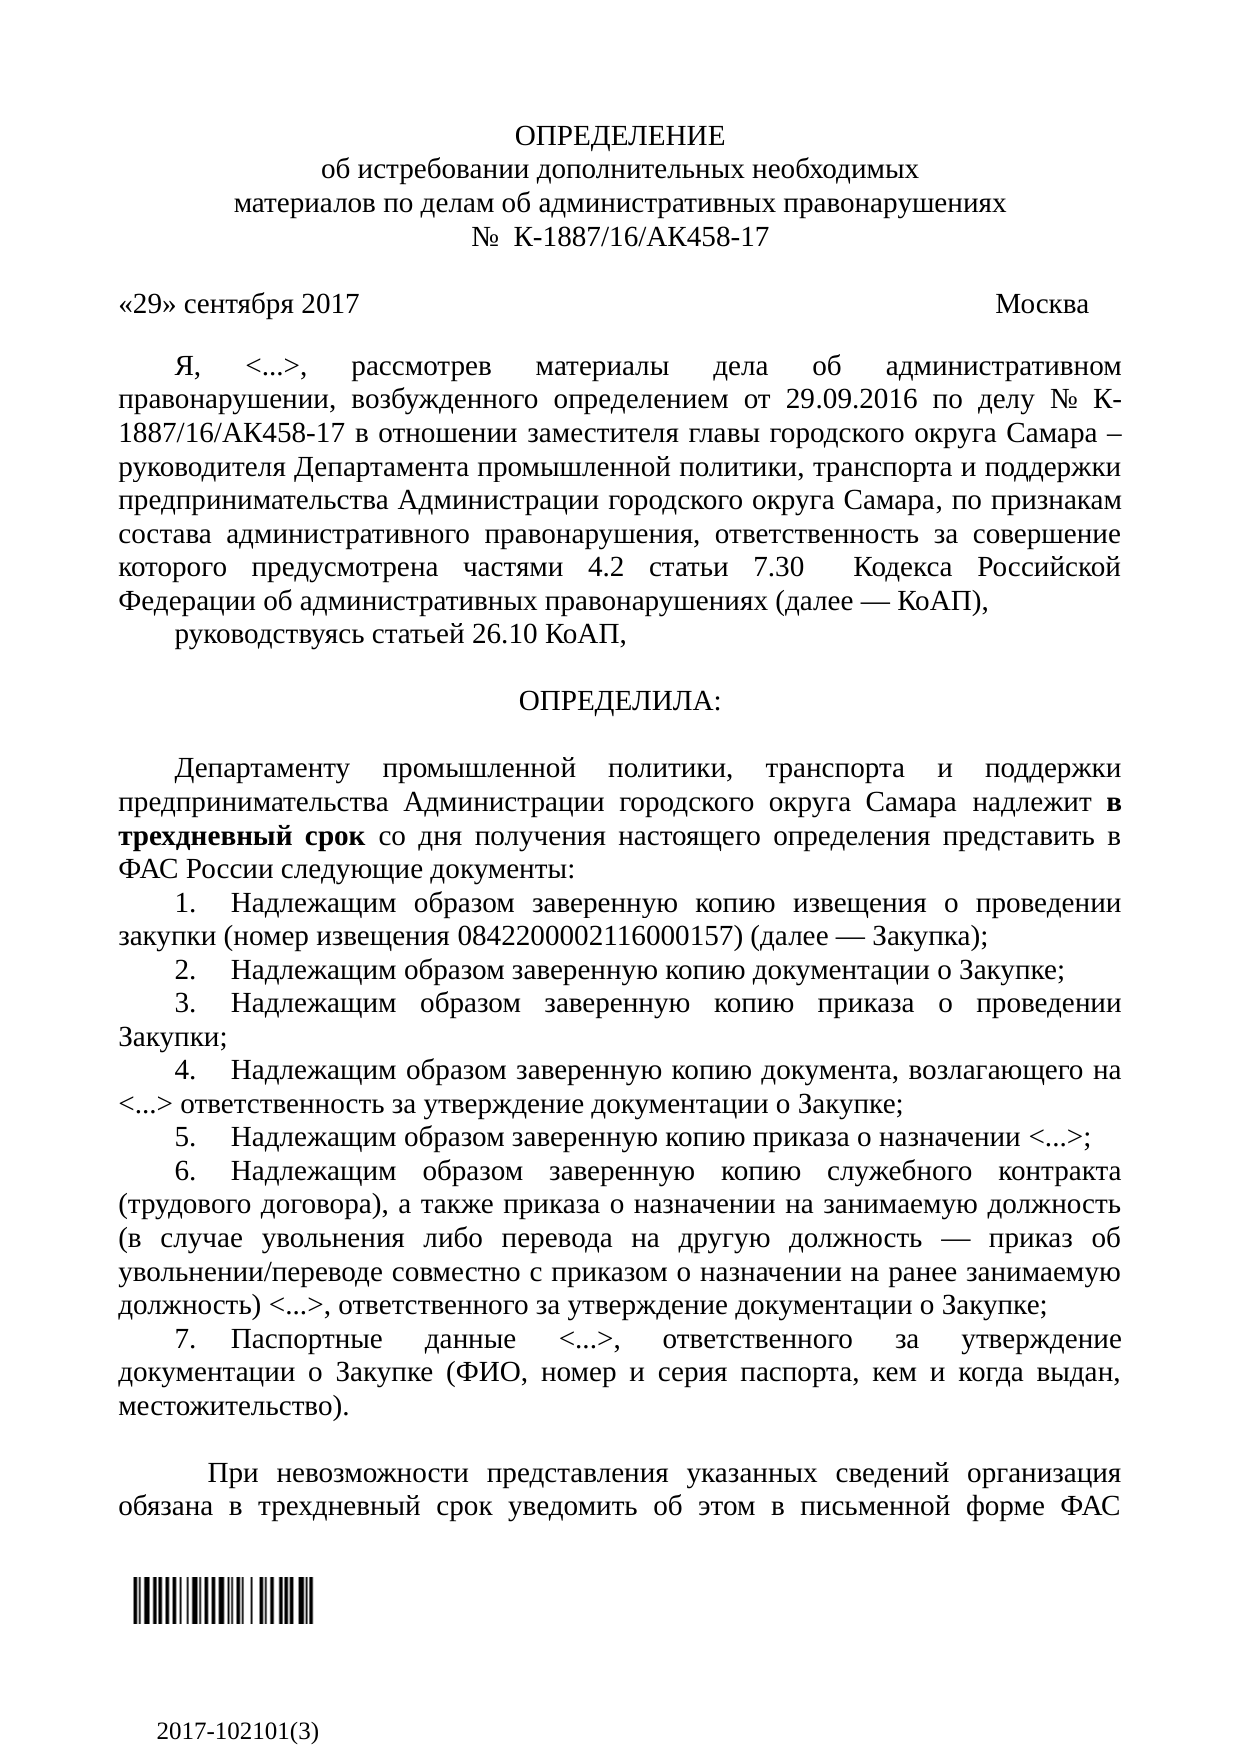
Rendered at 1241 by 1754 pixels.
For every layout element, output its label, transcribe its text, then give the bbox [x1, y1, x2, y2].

picture [118, 1577, 331, 1624]
text При невозможности представления указанных сведений организация обязана в трехдневный срок уведомить об этом в письменной форме ФАС [118, 1455, 1122, 1522]
text ОПРЕДЕЛИЛА: [118, 683, 1122, 717]
text № К-1887/16/АК458-17 [118, 219, 1122, 252]
list Надлежащим образом заверенную копию извещения о проведении закупки (номер извещения 0842200002116000157) (далее — Закупка); [118, 885, 1122, 952]
list Паспортные данные <...>, ответственного за утверждение документации о Закупке (ФИО, номер и серия паспорта, кем и когда выдан, местожительство). [118, 1321, 1122, 1421]
text «29» сентября 2017 Москва [118, 286, 1122, 319]
list Надлежащим образом заверенную копию документа, возлагающего на <...> ответственность за утверждение документации о Закупке; [118, 1052, 1122, 1119]
text руководствуясь статьей 26.10 КоАП, [118, 616, 1122, 650]
list Надлежащим образом заверенную копию приказа о проведении Закупки; [118, 985, 1122, 1052]
list Надлежащим образом заверенную копию служебного контракта (трудового договора), а также приказа о назначении на занимаемую должность (в случае увольнения либо перевода на другую должность — приказ об увольнении/переводе совместно с приказом о назначении на ранее занимаемую должность) <...>, ответственного за утверждение документации о Закупке; [118, 1153, 1122, 1321]
text Я, <...>, рассмотрев материалы дела об административном правонарушении, возбужденного определением от 29.09.2016 по делу № К-1887/16/АК458-17 в отношении заместителя главы городского округа Самара – руководителя Департамента промышленной политики, транспорта и поддержки предпринимательства Администрации городского округа Самара, по признакам состава административного правонарушения, ответственность за совершение которого предусмотрена частями 4.2 статьи 7.30 Кодекса Российской Федерации об административных правонарушениях (далее — КоАП), [118, 348, 1122, 616]
list Надлежащим образом заверенную копию приказа о назначении <...>; [118, 1119, 1122, 1153]
text ОПРЕДЕЛЕНИЕ [118, 118, 1122, 152]
list Надлежащим образом заверенную копию документации о Закупке; [118, 952, 1122, 985]
text Департаменту промышленной политики, транспорта и поддержки предпринимательства Администрации городского округа Самара надлежит в трехдневный срок со дня получения настоящего определения представить в ФАС России следующие документы: [118, 751, 1122, 885]
text об истребовании дополнительных необходимых [118, 152, 1122, 185]
text материалов по делам об административных правонарушениях [118, 185, 1122, 219]
